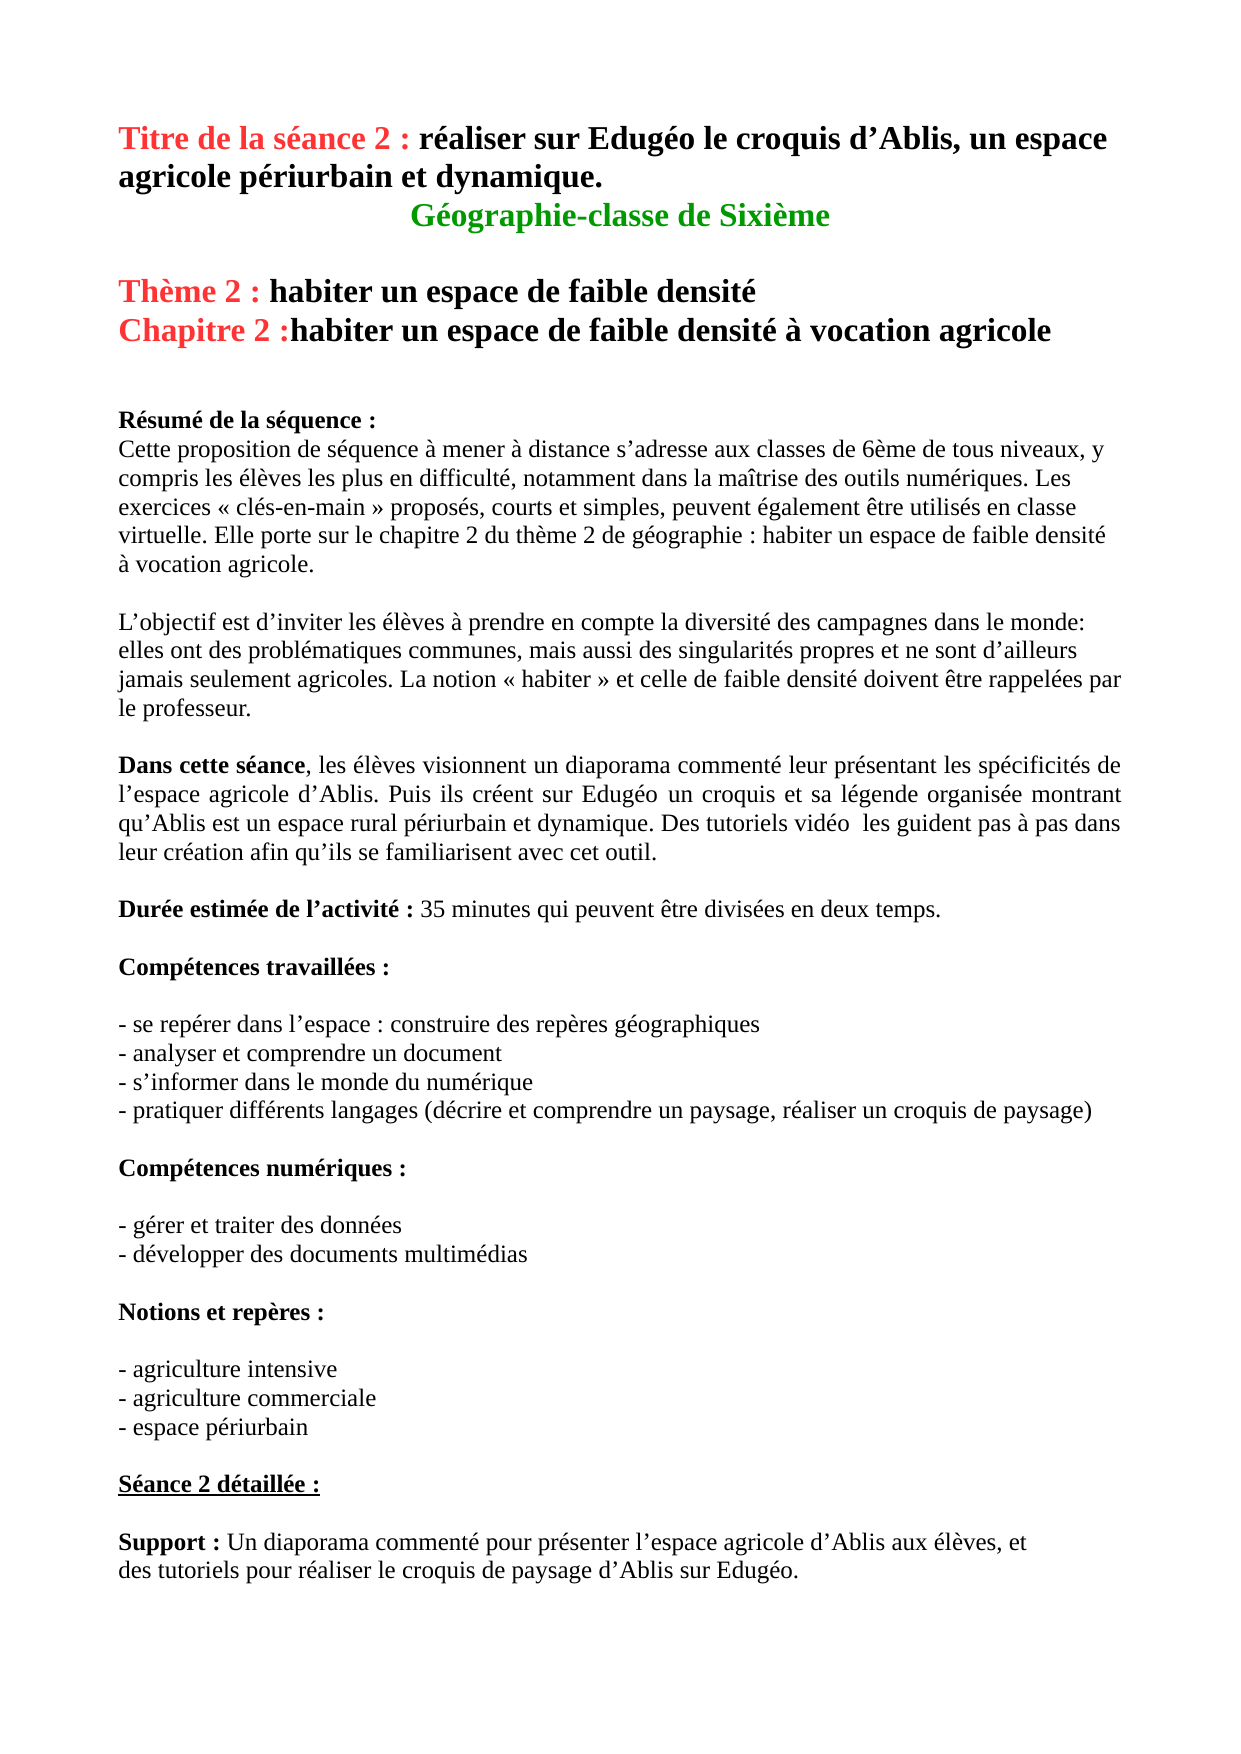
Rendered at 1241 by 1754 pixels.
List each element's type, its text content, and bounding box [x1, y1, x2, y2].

text Notions et repères : [118, 1297, 1122, 1326]
text L’objectif est d’inviter les élèves à prendre en compte la diversité des campagnes dans le monde: elles ont des problématiques communes, mais aussi des singularités propres et ne sont d’ailleurs jamais seulement agricoles. La notion « habiter » et celle de faible densité doivent être rappelées par le professeur. [118, 607, 1122, 722]
text Résumé de la séquence : [118, 406, 1122, 434]
text Titre de la séance 2 : réaliser sur Edugéo le croquis d’Ablis, un espace agricole périurbain et dynamique. [118, 118, 1122, 195]
text Durée estimée de l’activité : 35 minutes qui peuvent être divisées en deux temps. [118, 894, 1122, 923]
text des tutoriels pour réaliser le croquis de paysage d’Ablis sur Edugéo. [118, 1556, 1122, 1584]
text Chapitre 2 :habiter un espace de faible densité à vocation agricole [118, 310, 1122, 348]
text - pratiquer différents langages (décrire et comprendre un paysage, réaliser un croquis de paysage) [118, 1096, 1122, 1124]
text - développer des documents multimédias [118, 1239, 1122, 1268]
text Séance 2 détaillée : [118, 1469, 1122, 1498]
text Compétences numériques : [118, 1153, 1122, 1182]
text - agriculture commerciale [118, 1383, 1122, 1412]
text Thème 2 : habiter un espace de faible densité [118, 271, 1122, 310]
text Compétences travaillées : [118, 952, 1122, 981]
text Cette proposition de séquence à mener à distance s’adresse aux classes de 6ème de tous niveaux, y compris les élèves les plus en difficulté, notamment dans la maîtrise des outils numériques. Les exercices « clés-en-main » proposés, courts et simples, peuvent également être utilisés en classe virtuelle. Elle porte sur le chapitre 2 du thème 2 de géographie : habiter un espace de faible densité à vocation agricole. [118, 434, 1122, 578]
text Géographie-classe de Sixième [118, 195, 1122, 233]
text Support : Un diaporama commenté pour présenter l’espace agricole d’Ablis aux élèves, et [118, 1527, 1122, 1556]
text - espace périurbain [118, 1412, 1122, 1441]
text Dans cette séance, les élèves visionnent un diaporama commenté leur présentant les spécificités de l’espace agricole d’Ablis. Puis ils créent sur Edugéo un croquis et sa légende organisée montrant qu’Ablis est un espace rural périurbain et dynamique. Des tutoriels vidéo les guident pas à pas dans leur création afin qu’ils se familiarisent avec cet outil. [118, 751, 1122, 866]
text - se repérer dans l’espace : construire des repères géographiques [118, 1009, 1122, 1038]
text - gérer et traiter des données [118, 1211, 1122, 1239]
text - analyser et comprendre un document [118, 1038, 1122, 1067]
text - s’informer dans le monde du numérique [118, 1067, 1122, 1096]
text - agriculture intensive [118, 1354, 1122, 1383]
